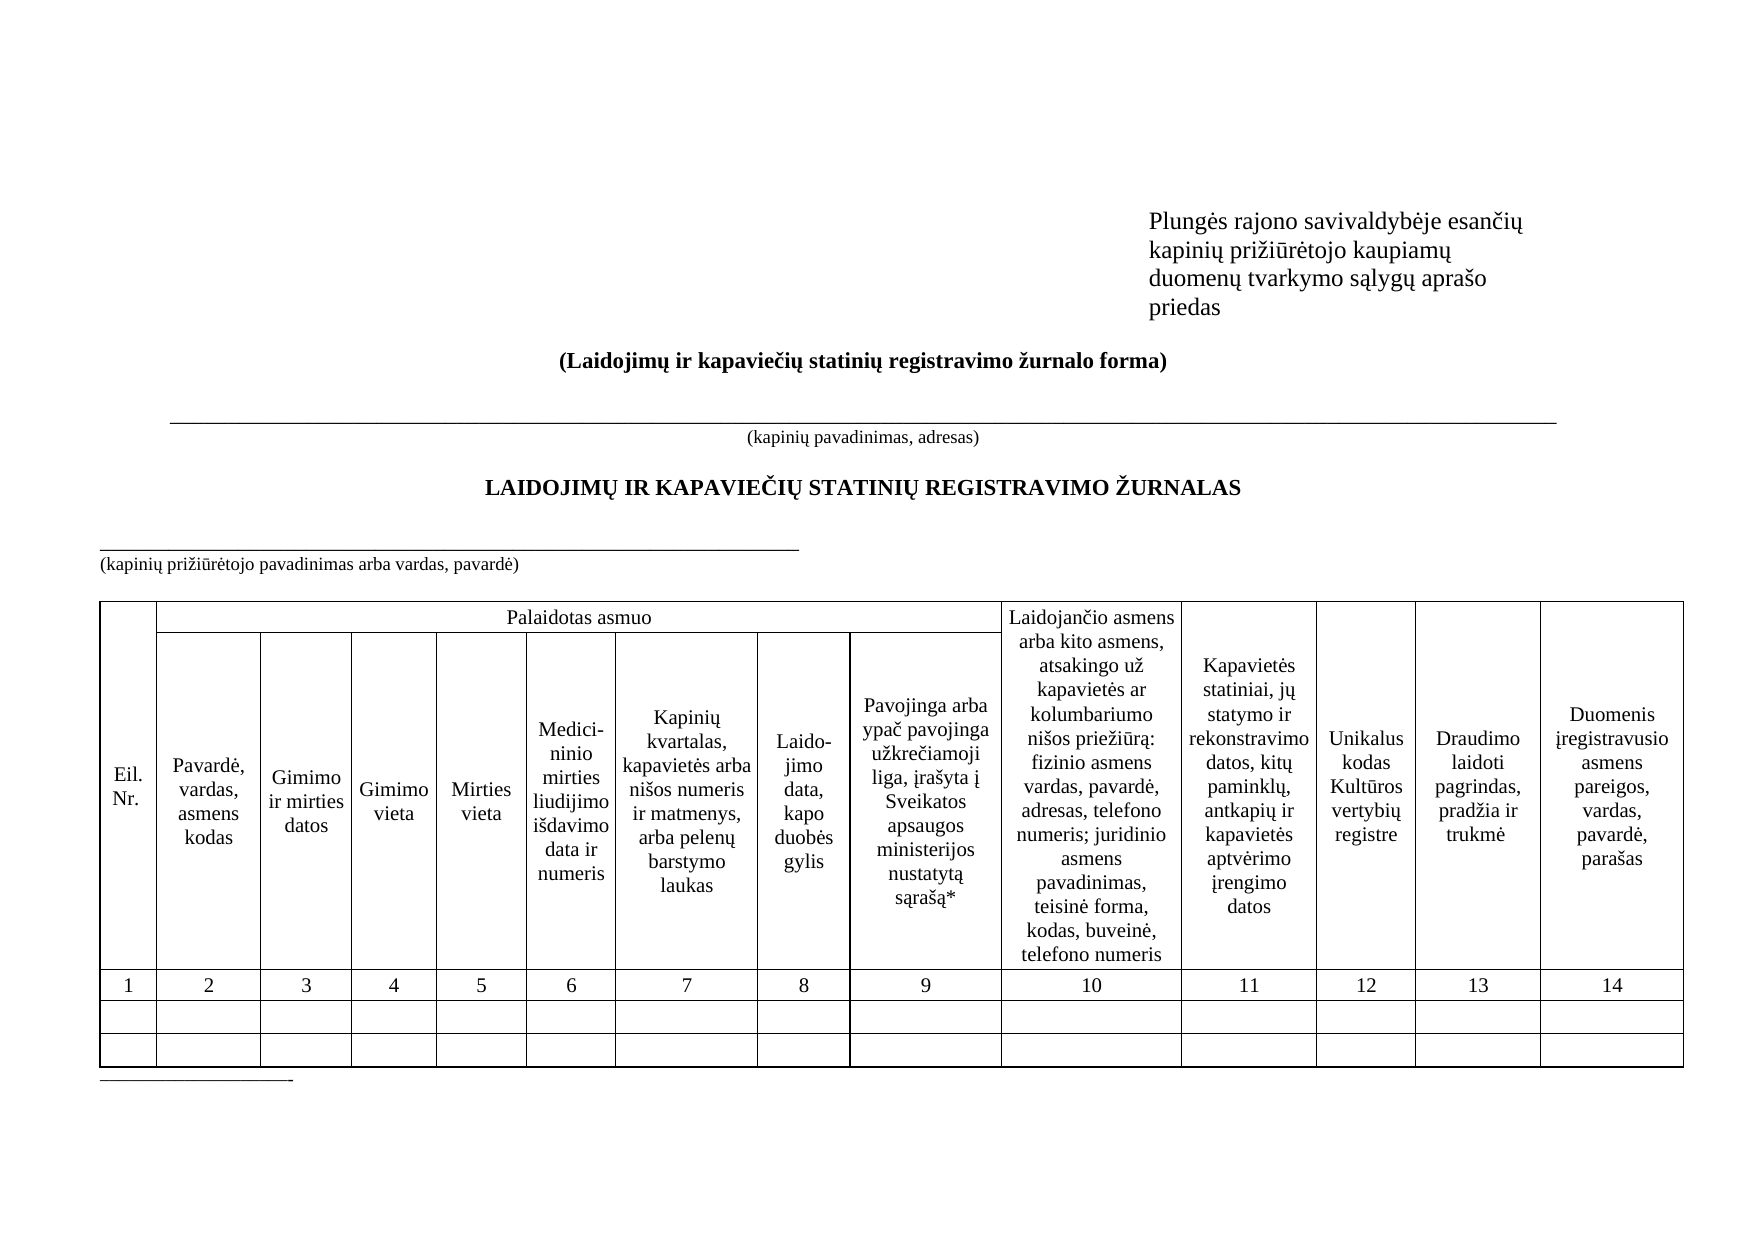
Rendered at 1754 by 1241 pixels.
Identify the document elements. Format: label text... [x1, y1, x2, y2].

table_cell Gimimo vieta [352, 633, 436, 969]
table_cell [101, 1034, 156, 1066]
table_cell Medici-ninio mirties liudijimo išdavimo data ir numeris [527, 633, 615, 969]
table_cell [437, 1034, 526, 1066]
table_cell 13 [1416, 970, 1540, 1000]
table_cell [101, 1001, 156, 1033]
text (Laidojimų ir kapaviečių statinių registravimo žurnalo forma) [100, 347, 1626, 374]
table_cell 3 [261, 970, 351, 1000]
table_header Kapavietės statiniai, jų statymo ir rekonstravimo datos, kitų paminklų, antkapių ir kapavietės aptvėrimo įrengimo datos [1182, 602, 1316, 969]
table_cell Laido-jimo data, kapo duobės gylis [758, 633, 849, 969]
table_cell [157, 1034, 260, 1066]
table_cell 4 [352, 970, 436, 1000]
table_cell 12 [1317, 970, 1415, 1000]
table_cell [851, 1034, 1001, 1066]
table_cell [1541, 1001, 1683, 1033]
table_cell [758, 1034, 849, 1066]
text (kapinių prižiūrėtojo pavadinimas arba vardas, pavardė) [100, 553, 1626, 575]
table_cell 10 [1002, 970, 1181, 1000]
table_cell [1002, 1034, 1181, 1066]
table_cell [1416, 1001, 1540, 1033]
table_cell 9 [851, 970, 1001, 1000]
table_cell [157, 1001, 260, 1033]
table_cell Kapinių kvartalas, kapavietės arba nišos numeris ir matmenys, arba pelenų barstymo laukas [616, 633, 757, 969]
table_cell [1182, 1034, 1316, 1066]
table_cell [1182, 1001, 1316, 1033]
table_cell 1 [101, 970, 156, 1000]
text _________________________________________________________________________________________________________________________ [100, 400, 1626, 426]
table_cell [1317, 1001, 1415, 1033]
table_cell Gimimo ir mirties datos [261, 633, 351, 969]
table_cell 8 [758, 970, 849, 1000]
table_cell [437, 1001, 526, 1033]
table_cell [261, 1001, 351, 1033]
text (kapinių pavadinimas, adresas) [100, 426, 1626, 448]
table_cell [527, 1034, 615, 1066]
table_header Palaidotas asmuo [157, 602, 1001, 632]
text kapinių prižiūrėtojo kaupiamų [1148, 235, 1626, 263]
table_cell 14 [1541, 970, 1683, 1000]
table_cell [616, 1001, 757, 1033]
table_header Unikalus kodas Kultūros vertybių registre [1317, 602, 1415, 969]
table_cell [851, 1001, 1001, 1033]
table_cell [1317, 1034, 1415, 1066]
text duomenų tvarkymo sąlygų aprašo [1148, 263, 1626, 292]
table_cell [527, 1001, 615, 1033]
table_cell Mirties vieta [437, 633, 526, 969]
table_header Draudimo laidoti pagrindas, pradžia ir trukmė [1416, 602, 1540, 969]
text LAIDOJIMŲ IR KAPAVIEČIŲ STATINIŲ REGISTRAVIMO ŽURNALAS [100, 474, 1626, 501]
table_cell 5 [437, 970, 526, 1000]
table_cell 11 [1182, 970, 1316, 1000]
table_cell 7 [616, 970, 757, 1000]
table_header Laidojančio asmens arba kito asmens, atsakingo už kapavietės ar kolumbariumo nišos priežiūrą: fizinio asmens vardas, pavardė, adresas, telefono numeris; juridinio asmens pavadinimas, teisinė forma, kodas, buveinė, telefono numeris [1002, 602, 1181, 969]
table_cell 2 [157, 970, 260, 1000]
table_cell [1541, 1034, 1683, 1066]
table_header Duomenis įregistravusio asmens pareigos, vardas, pavardė, parašas [1541, 602, 1683, 969]
text ––––––––––––––––––––- [100, 1068, 1626, 1089]
table_cell 6 [527, 970, 615, 1000]
table_cell [1002, 1001, 1181, 1033]
table_cell [758, 1001, 849, 1033]
table_cell [1416, 1034, 1540, 1066]
text _____________________________________________________________ [100, 527, 1626, 553]
table_cell [261, 1034, 351, 1066]
text Plungės rajono savivaldybėje esančių [1148, 206, 1626, 235]
table_cell [352, 1034, 436, 1066]
table_cell [352, 1001, 436, 1033]
text priedas [1148, 292, 1626, 321]
table_header Eil. Nr. [101, 602, 156, 969]
table_cell Pavardė, vardas, asmens kodas [157, 633, 260, 969]
table_cell Pavojinga arba ypač pavojinga užkrečiamoji liga, įrašyta į Sveikatos apsaugos ministerijos nustatytą sąrašą* [851, 633, 1001, 969]
table_cell [616, 1034, 757, 1066]
